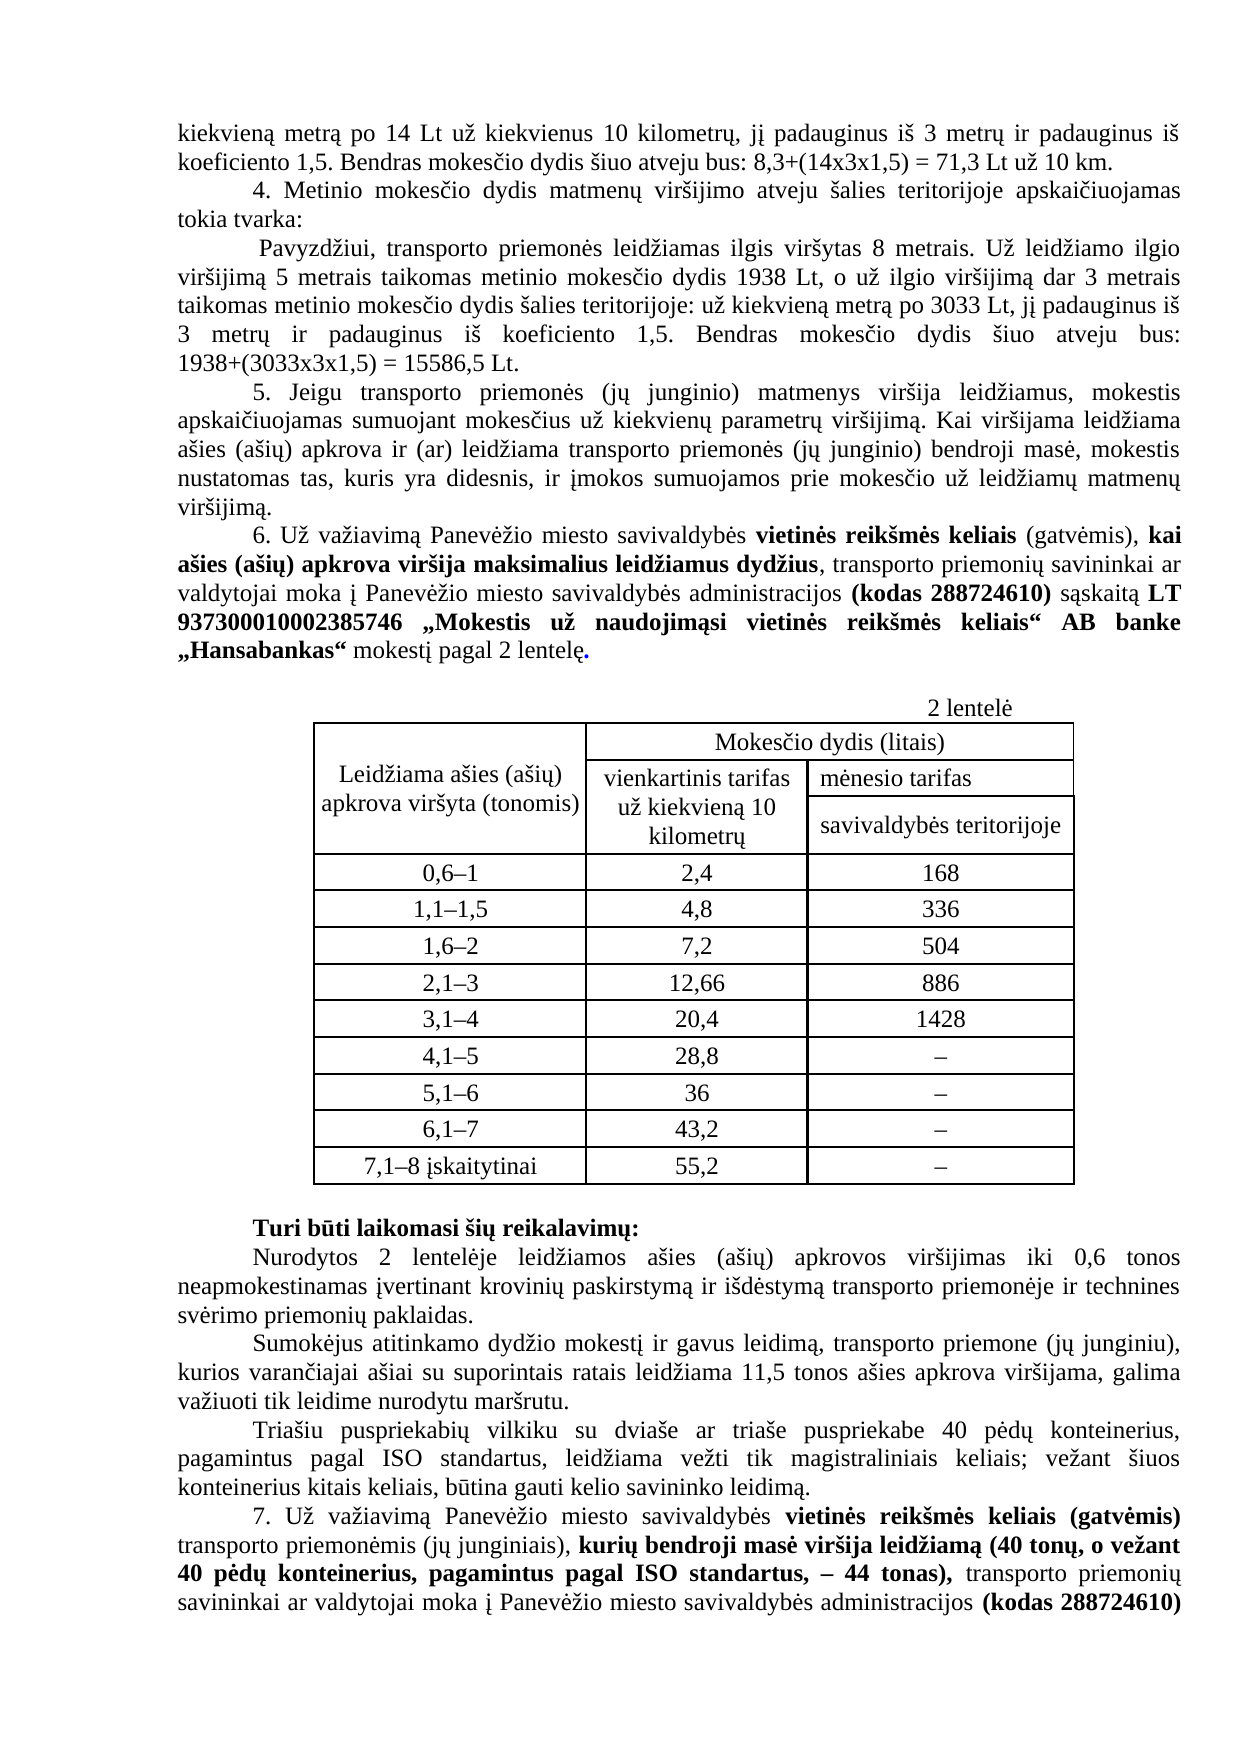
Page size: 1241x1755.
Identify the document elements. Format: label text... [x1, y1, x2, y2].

table_cell 1428 [809, 1001, 1073, 1036]
table_cell vienkartinis tarifas už kiekvieną 10 kilometrų [587, 761, 806, 853]
text 2 lentelė [852, 693, 1181, 722]
table_header Mokesčio dydis (litais) [587, 724, 1073, 758]
table_cell 28,8 [587, 1038, 806, 1073]
table_cell 43,2 [587, 1111, 806, 1146]
table_cell – [809, 1075, 1073, 1109]
table_cell 20,4 [587, 1001, 806, 1036]
table_cell 4,8 [587, 891, 806, 926]
table_cell 12,66 [587, 965, 806, 999]
table_cell 6,1–7 [315, 1111, 585, 1146]
text Nurodytos 2 lentelėje leidžiamos ašies (ašių) apkrovos viršijimas iki 0,6 tonos neapmokestinamas įvertinant krovinių paskirstymą ir išdėstymą transporto priemonėje ir technines svėrimo priemonių paklaidas. [177, 1242, 1181, 1328]
table_cell 0,6–1 [315, 855, 585, 889]
text Pavyzdžiui, transporto priemonės leidžiamas ilgis viršytas 8 metrais. Už leidžiamo ilgio viršijimą 5 metrais taikomas metinio mokesčio dydis 1938 Lt, o už ilgio viršijimą dar 3 metrais taikomas metinio mokesčio dydis šalies teritorijoje: už kiekvieną metrą po 3033 Lt, jį padauginus iš 3 metrų ir padauginus iš koeficiento 1,5. Bendras mokesčio dydis šiuo atveju bus: 1938+(3033x3x1,5) = 15586,5 Lt. [177, 233, 1181, 377]
table_cell 2,1–3 [315, 965, 585, 999]
table_cell 55,2 [587, 1148, 806, 1183]
table_cell – [809, 1148, 1073, 1183]
table_cell 36 [587, 1075, 806, 1109]
table_cell 7,1–8 įskaitytinai [315, 1148, 585, 1183]
text Triašiu puspriekabių vilkiku su dviaše ar triaše puspriekabe 40 pėdų konteinerius, pagamintus pagal ISO standartus, leidžiama vežti tik magistraliniais keliais; vežant šiuos konteinerius kitais keliais, būtina gauti kelio savininko leidimą. [177, 1415, 1181, 1501]
table_cell savivaldybės teritorijoje [809, 797, 1073, 853]
table_cell 5,1–6 [315, 1075, 585, 1109]
table_cell 336 [809, 891, 1073, 926]
text Sumokėjus atitinkamo dydžio mokestį ir gavus leidimą, transporto priemone (jų junginiu), kurios varančiajai ašiai su suporintais ratais leidžiama 11,5 tonos ašies apkrova viršijama, galima važiuoti tik leidime nurodytu maršrutu. [177, 1328, 1181, 1415]
text kiekvieną metrą po 14 Lt už kiekvienus 10 kilometrų, jį padauginus iš 3 metrų ir padauginus iš koeficiento 1,5. Bendras mokesčio dydis šiuo atveju bus: 8,3+(14x3x1,5) = 71,3 Lt už 10 km. [177, 118, 1181, 176]
table_cell 7,2 [587, 928, 806, 963]
table_cell 4,1–5 [315, 1038, 585, 1073]
table_cell 168 [809, 855, 1073, 889]
text 7. Už važiavimą Panevėžio miesto savivaldybės vietinės reikšmės keliais (gatvėmis) transporto priemonėmis (jų junginiais), kurių bendroji masė viršija leidžiamą (40 tonų, o vežant 40 pėdų konteinerius, pagamintus pagal ISO standartus, – 44 tonas), transporto priemonių savininkai ar valdytojai moka į Panevėžio miesto savivaldybės administracijos (kodas 288724610) [177, 1501, 1181, 1616]
table_cell 3,1–4 [315, 1001, 585, 1036]
table_cell mėnesio tarifas [809, 761, 1073, 795]
table_cell 886 [809, 965, 1073, 999]
text 4. Metinio mokesčio dydis matmenų viršijimo atveju šalies teritorijoje apskaičiuojamas tokia tvarka: [177, 176, 1181, 233]
table_cell – [809, 1111, 1073, 1146]
text 5. Jeigu transporto priemonės (jų junginio) matmenys viršija leidžiamus, mokestis apskaičiuojamas sumuojant mokesčius už kiekvienų parametrų viršijimą. Kai viršijama leidžiama ašies (ašių) apkrova ir (ar) leidžiama transporto priemonės (jų junginio) bendroji masė, mokestis nustatomas tas, kuris yra didesnis, ir įmokos sumuojamos prie mokesčio už leidžiamų matmenų viršijimą. [177, 377, 1181, 521]
table_cell 504 [809, 928, 1073, 963]
text Turi būti laikomasi šių reikalavimų: [177, 1213, 1181, 1242]
table_cell 1,6–2 [315, 928, 585, 963]
table_header Leidžiama ašies (ašių) apkrova viršyta (tonomis) [315, 724, 585, 853]
table_cell 2,4 [587, 855, 806, 889]
text 6. Už važiavimą Panevėžio miesto savivaldybės vietinės reikšmės keliais (gatvėmis), kai ašies (ašių) apkrova viršija maksimalius leidžiamus dydžius, transporto priemonių savininkai ar valdytojai moka į Panevėžio miesto savivaldybės administracijos (kodas 288724610) sąskaitą LT 937300010002385746 „Mokestis už naudojimąsi vietinės reikšmės keliais“ AB banke „Hansabankas“ mokestį pagal 2 lentelę. [177, 521, 1181, 664]
table_cell 1,1–1,5 [315, 891, 585, 926]
table_cell – [809, 1038, 1073, 1073]
